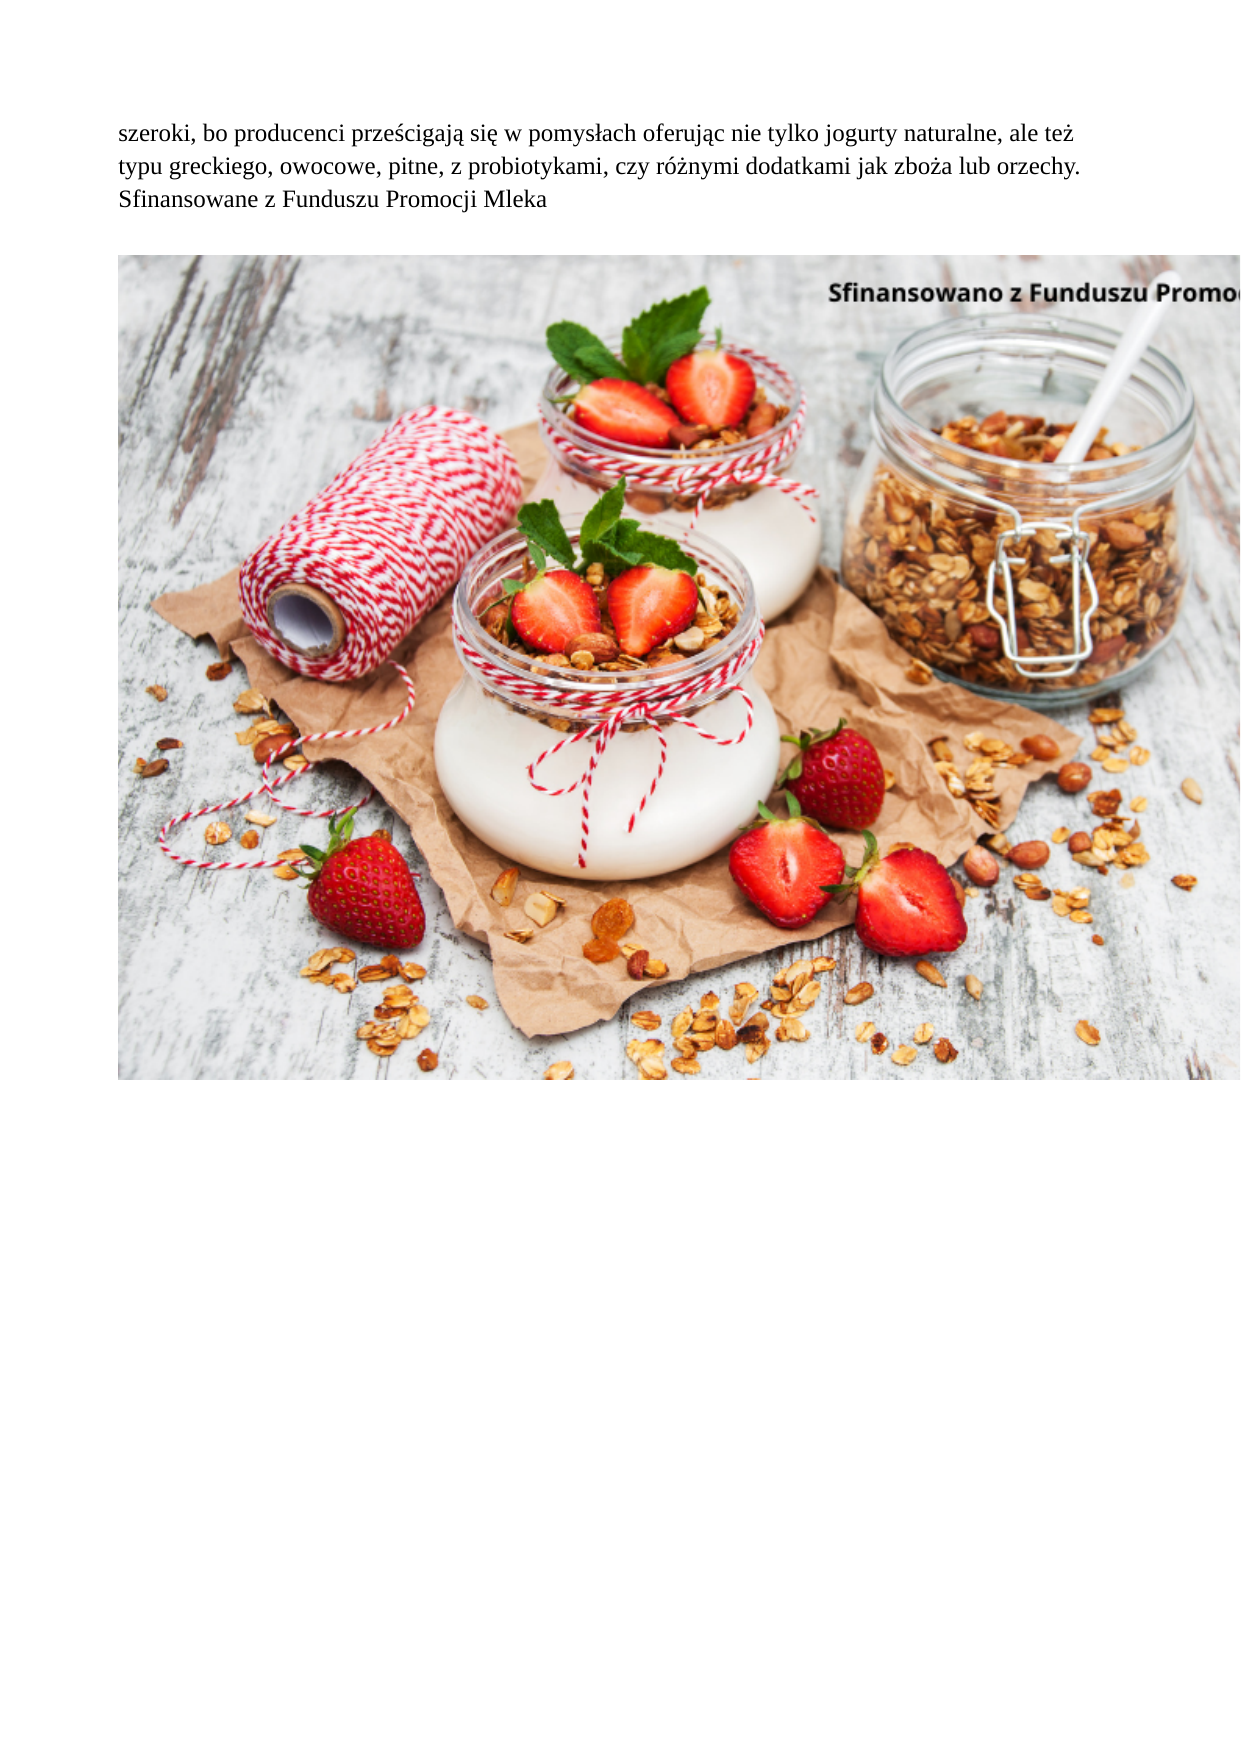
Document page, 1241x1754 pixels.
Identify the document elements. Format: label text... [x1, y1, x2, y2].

text szeroki, bo producenci prześcigają się w pomysłach oferując nie tylko jogurty naturalne, ale też typu greckiego, owocowe, pitne, z probiotykami, czy różnymi dodatkami jak zboża lub orzechy. Sfinansowane z Funduszu Promocji Mleka [118, 118, 1122, 213]
